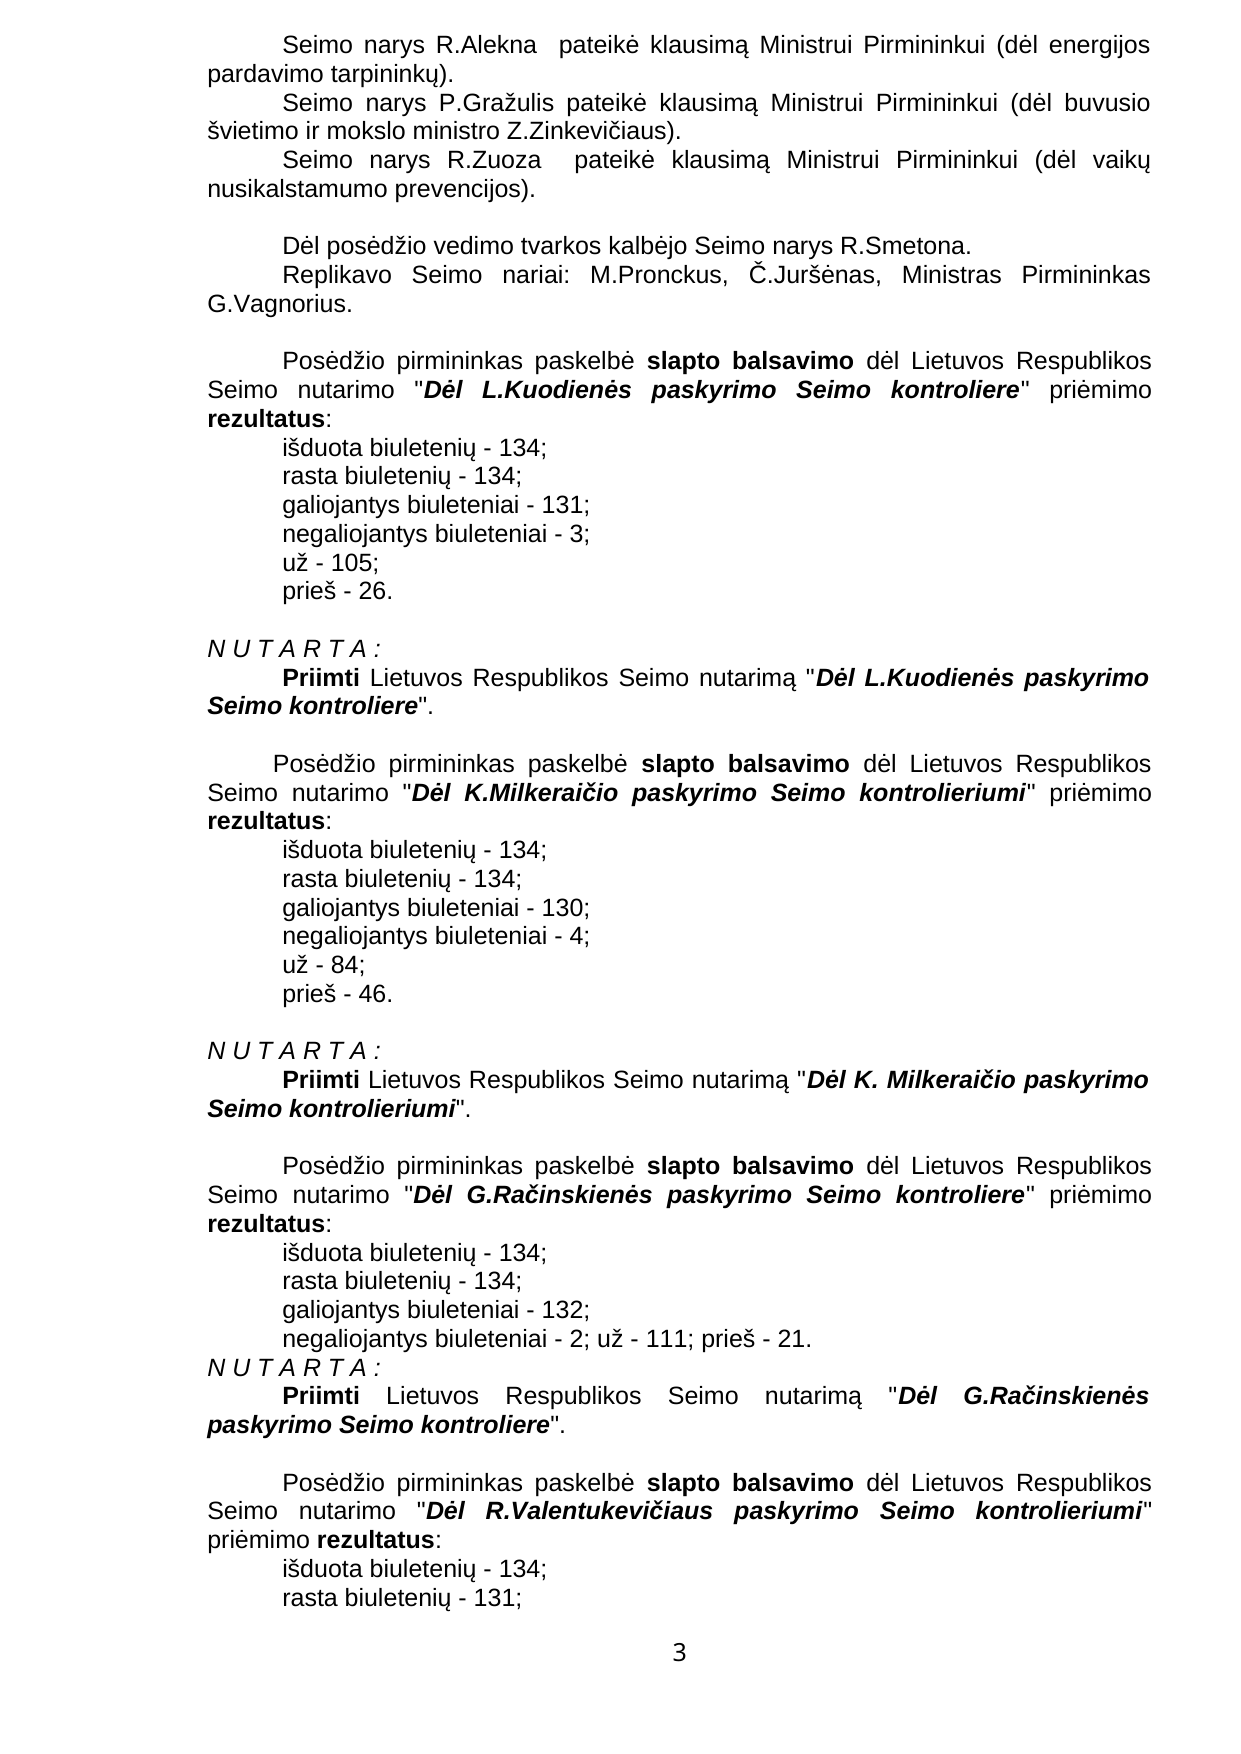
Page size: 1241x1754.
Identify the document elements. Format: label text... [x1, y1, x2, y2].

text galiojantys biuleteniai - 130; [207, 892, 1152, 921]
text Priimti Lietuvos Respublikos Seimo nutarimą "Dėl K. Milkeraičio paskyrimo Seimo kontrolieriumi". [207, 1065, 1152, 1122]
text N U T A R T A : [207, 634, 1152, 662]
text Priimti Lietuvos Respublikos Seimo nutarimą "Dėl G.Račinskienės paskyrimo Seimo kontroliere". [207, 1381, 1152, 1439]
text galiojantys biuleteniai - 132; [207, 1295, 1152, 1324]
text Posėdžio pirmininkas paskelbė slapto balsavimo dėl Lietuvos Respublikos Seimo nutarimo "Dėl R.Valentukevičiaus paskyrimo Seimo kontrolieriumi" priėmimo rezultatus: [207, 1467, 1152, 1554]
text Seimo narys R.Alekna pateikė klausimą Ministrui Pirmininkui (dėl energijos pardavimo tarpininkų). [207, 30, 1152, 87]
text Posėdžio pirmininkas paskelbė slapto balsavimo dėl Lietuvos Respublikos Seimo nutarimo "Dėl K.Milkeraičio paskyrimo Seimo kontrolieriumi" priėmimo rezultatus: [207, 749, 1152, 835]
text už - 105; [207, 547, 1152, 576]
text išduota biuletenių - 134; [207, 432, 1152, 461]
text prieš - 26. [207, 576, 1152, 605]
text išduota biuletenių - 134; [207, 1237, 1152, 1266]
text rasta biuletenių - 134; [207, 1266, 1152, 1295]
text negaliojantys biuleteniai - 3; [207, 519, 1152, 547]
text prieš - 46. [207, 979, 1152, 1007]
text Replikavo Seimo nariai: M.Pronckus, Č.Juršėnas, Ministras Pirmininkas G.Vagnorius. [207, 260, 1152, 317]
text Dėl posėdžio vedimo tvarkos kalbėjo Seimo narys R.Smetona. [207, 231, 1152, 260]
text galiojantys biuleteniai - 131; [207, 490, 1152, 519]
text Priimti Lietuvos Respublikos Seimo nutarimą "Dėl L.Kuodienės paskyrimo Seimo kontroliere". [207, 662, 1152, 720]
text negaliojantys biuleteniai - 4; [207, 921, 1152, 950]
text negaliojantys biuleteniai - 2; už - 111; prieš - 21. [207, 1324, 1152, 1352]
text išduota biuletenių - 134; [207, 835, 1152, 864]
text Posėdžio pirmininkas paskelbė slapto balsavimo dėl Lietuvos Respublikos Seimo nutarimo "Dėl G.Račinskienės paskyrimo Seimo kontroliere" priėmimo rezultatus: [207, 1151, 1152, 1237]
text už - 84; [207, 950, 1152, 979]
text Seimo narys P.Gražulis pateikė klausimą Ministrui Pirmininkui (dėl buvusio švietimo ir mokslo ministro Z.Zinkevičiaus). [207, 87, 1152, 145]
text N U T A R T A : [207, 1036, 1152, 1065]
text N U T A R T A : [207, 1352, 1152, 1381]
text Seimo narys R.Zuoza pateikė klausimą Ministrui Pirmininkui (dėl vaikų nusikalstamumo prevencijos). [207, 145, 1152, 202]
text rasta biuletenių - 134; [207, 864, 1152, 892]
text rasta biuletenių - 131; [207, 1582, 1152, 1611]
text Posėdžio pirmininkas paskelbė slapto balsavimo dėl Lietuvos Respublikos Seimo nutarimo "Dėl L.Kuodienės paskyrimo Seimo kontroliere" priėmimo rezultatus: [207, 346, 1152, 432]
text išduota biuletenių - 134; [207, 1554, 1152, 1582]
text rasta biuletenių - 134; [207, 461, 1152, 490]
